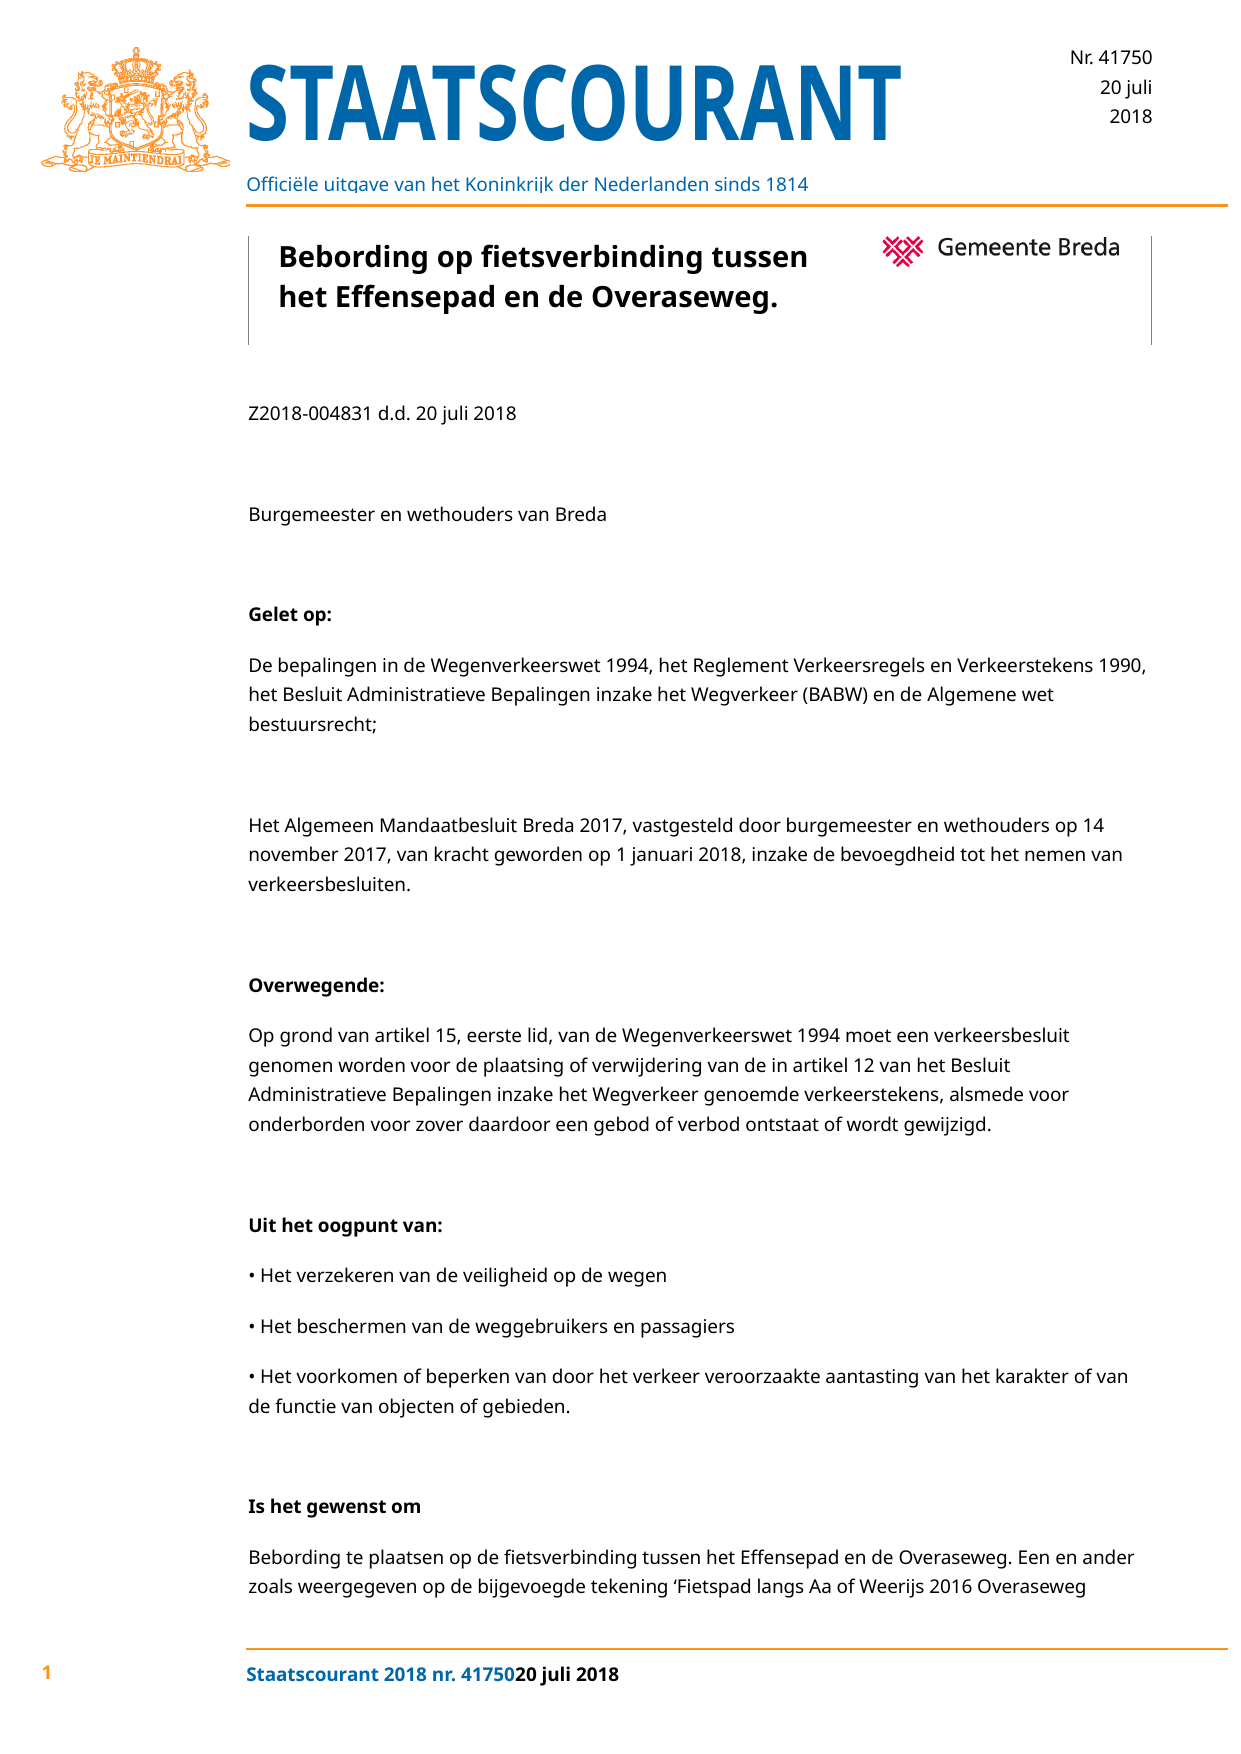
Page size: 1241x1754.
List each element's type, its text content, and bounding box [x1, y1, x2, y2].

picture [882, 236, 1119, 267]
picture [41, 47, 231, 172]
text Op grond van artikel 15, eerste lid, van de Wegenverkeerswet 1994 moet een verkeersbesluit genomen worden voor de plaatsing of verwijdering van de in artikel 12 van het Besluit Administratieve Bepalingen inzake het Wegverkeer genoemde verkeerstekens, alsmede voor onderborden voor zover daardoor een gebod of verbod ontstaat of wordt gewijzigd. [248, 1022, 1152, 1137]
text Bebording te plaatsen op de fietsverbinding tussen het Effensepad en de Overaseweg. Een en ander zoals weergegeven op de bijgevoegde tekening ‘Fietspad langs Aa of Weerijs 2016 Overaseweg [248, 1544, 1152, 1599]
table_header Bebording op fietsverbinding tussen het Effensepad en de Overaseweg. [249, 236, 850, 345]
text Burgemeester en wethouders van Breda [248, 501, 1152, 527]
text Is het gewenst om [248, 1494, 1152, 1519]
text Gelet op: [248, 602, 1152, 627]
text Overwegende: [248, 972, 1152, 998]
table_header [850, 236, 1151, 345]
text Het Algemeen Mandaatbesluit Breda 2017, vastgesteld door burgemeester en wethouders op 14 november 2017, van kracht geworden op 1 januari 2018, inzake de bevoegdheid tot het nemen van verkeersbesluiten. [248, 812, 1152, 897]
text De bepalingen in de Wegenverkeerswet 1994, het Reglement Verkeersregels en Verkeerstekens 1990, het Besluit Administratieve Bepalingen inzake het Wegverkeer (BABW) en de Algemene wet bestuursrecht; [248, 652, 1152, 737]
text Uit het oogpunt van: [248, 1212, 1152, 1238]
text • Het voorkomen of beperken van door het verkeer veroorzaakte aantasting van het karakter of van de functie van objecten of gebieden. [248, 1363, 1152, 1419]
text • Het verzekeren van de veiligheid op de wegen [248, 1262, 1152, 1288]
text • Het beschermen van de weggebruikers en passagiers [248, 1313, 1152, 1339]
text Z2018-004831 d.d. 20 juli 2018 [248, 400, 1152, 426]
